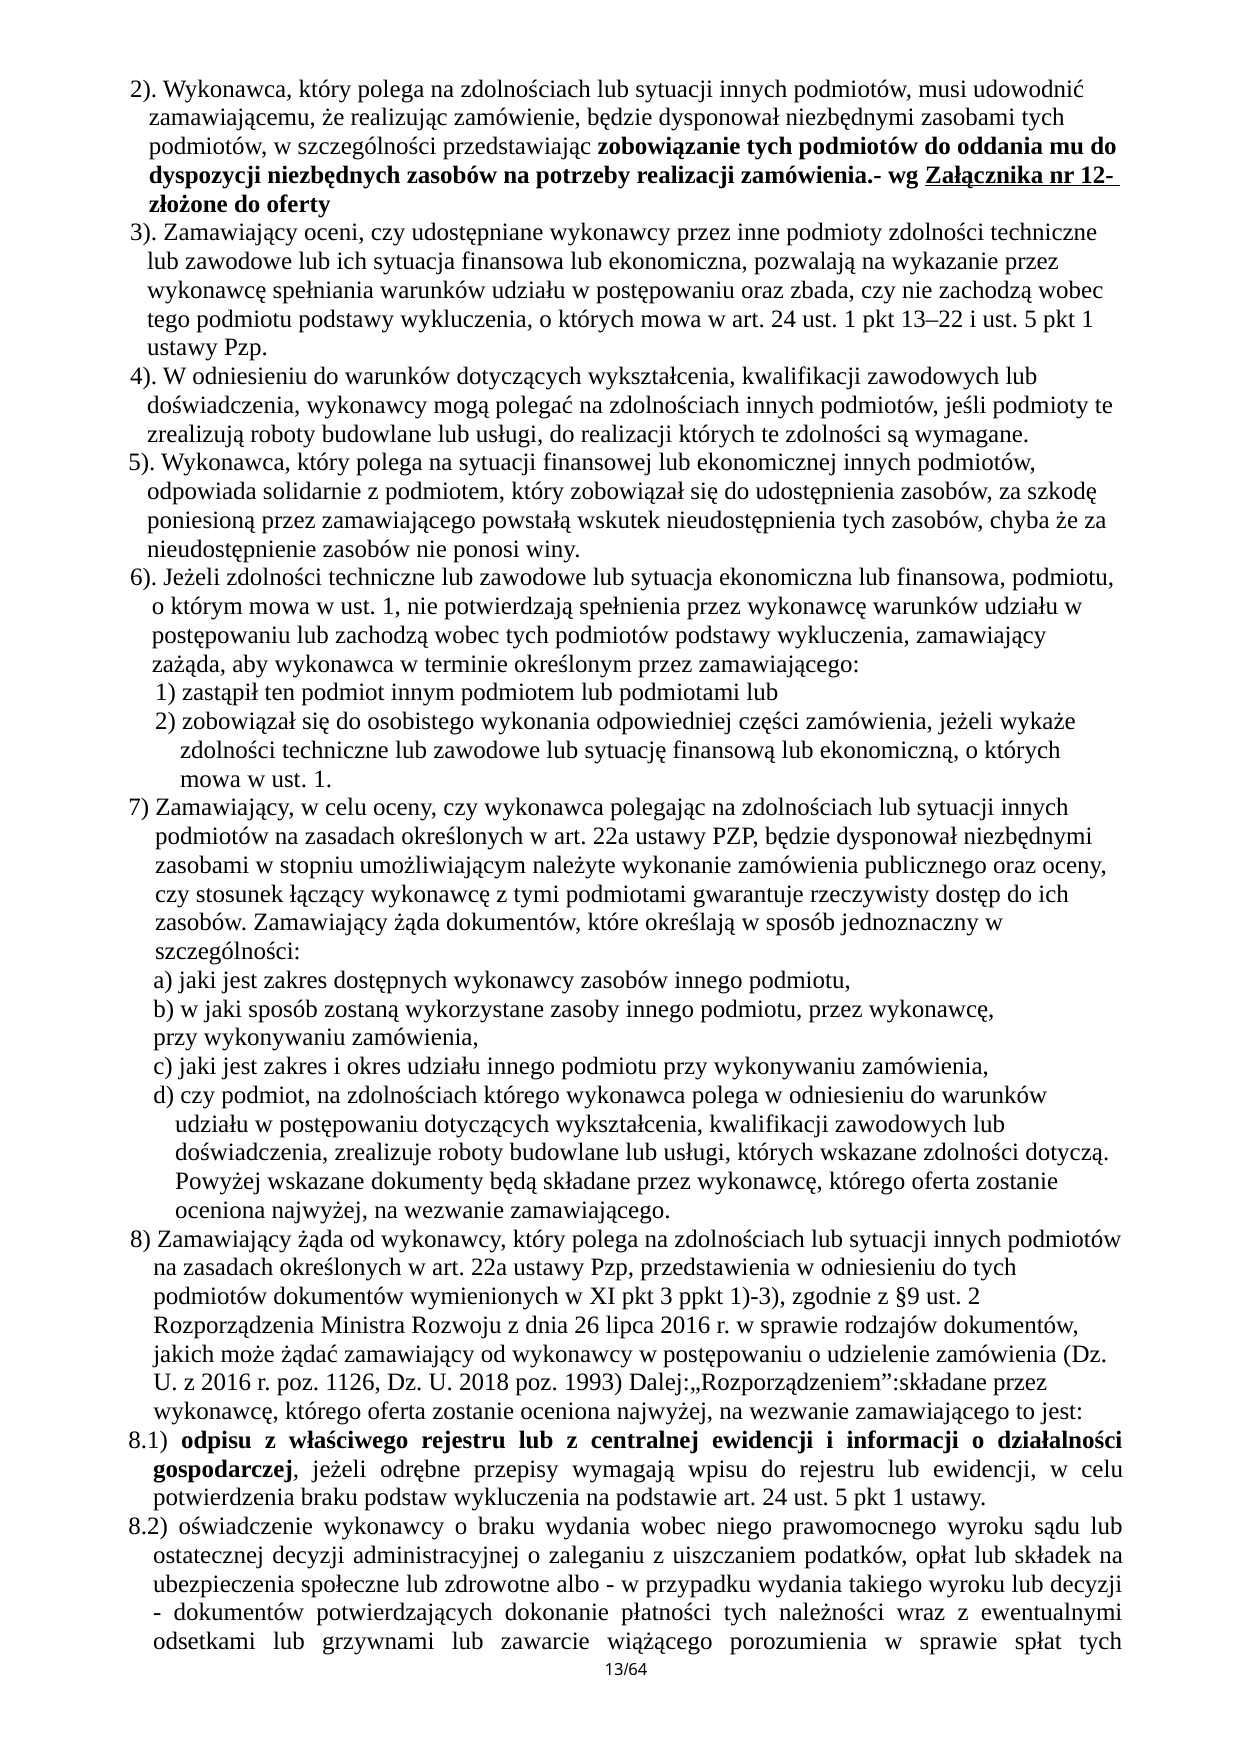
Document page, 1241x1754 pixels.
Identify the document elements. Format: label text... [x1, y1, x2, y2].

text c) jaki jest zakres i okres udziału innego podmiotu przy wykonywaniu zamówienia, [153, 1051, 1123, 1080]
text d) czy podmiot, na zdolnościach którego wykonawca polega w odniesieniu do warunków udziału w postępowaniu dotyczących wykształcenia, kwalifikacji zawodowych lub doświadczenia, zrealizuje roboty budowlane lub usługi, których wskazane zdolności dotyczą. Powyżej wskazane dokumenty będą składane przez wykonawcę, którego oferta zostanie oceniona najwyżej, na wezwanie zamawiającego. [153, 1080, 1123, 1224]
text 8.2) oświadczenie wykonawcy o braku wydania wobec niego prawomocnego wyroku sądu lub ostatecznej decyzji administracyjnej o zaleganiu z uiszczaniem podatków, opłat lub składek na ubezpieczenia społeczne lub zdrowotne albo - w przypadku wydania takiego wyroku lub decyzji - dokumentów potwierdzających dokonanie płatności tych należności wraz z ewentualnymi odsetkami lub grzywnami lub zawarcie wiążącego porozumienia w sprawie spłat tych [128, 1511, 1123, 1655]
text przy wykonywaniu zamówienia, [153, 1022, 1123, 1051]
text 2). Wykonawca, który polega na zdolnościach lub sytuacji innych podmiotów, musi udowodnić zamawiającemu, że realizując zamówienie, będzie dysponował niezbędnymi zasobami tych podmiotów, w szczególności przedstawiając zobowiązanie tych podmiotów do oddania mu do dyspozycji niezbędnych zasobów na potrzeby realizacji zamówienia.- wg Załącznika nr 12- złożone do oferty [130, 74, 1123, 217]
text 5). Wykonawca, który polega na sytuacji finansowej lub ekonomicznej innych podmiotów, odpowiada solidarnie z podmiotem, który zobowiązał się do udostępnienia zasobów, za szkodę poniesioną przez zamawiającego powstałą wskutek nieudostępnienia tych zasobów, chyba że za nieudostępnienie zasobów nie ponosi winy. [128, 447, 1123, 562]
text 7) Zamawiający, w celu oceny, czy wykonawca polegając na zdolnościach lub sytuacji innych podmiotów na zasadach określonych w art. 22a ustawy PZP, będzie dysponował niezbędnymi zasobami w stopniu umożliwiającym należyte wykonanie zamówienia publicznego oraz oceny, czy stosunek łączący wykonawcę z tymi podmiotami gwarantuje rzeczywisty dostęp do ich zasobów. Zamawiający żąda dokumentów, które określają w sposób jednoznaczny w szczególności: [128, 792, 1123, 965]
text 4). W odniesieniu do warunków dotyczących wykształcenia, kwalifikacji zawodowych lub doświadczenia, wykonawcy mogą polegać na zdolnościach innych podmiotów, jeśli podmioty te zrealizują roboty budowlane lub usługi, do realizacji których te zdolności są wymagane. [130, 361, 1123, 447]
text a) jaki jest zakres dostępnych wykonawcy zasobów innego podmiotu, [153, 965, 1123, 994]
text 3). Zamawiający oceni, czy udostępniane wykonawcy przez inne podmioty zdolności techniczne lub zawodowe lub ich sytuacja finansowa lub ekonomiczna, pozwalają na wykazanie przez wykonawcę spełniania warunków udziału w postępowaniu oraz zbada, czy nie zachodzą wobec tego podmiotu podstawy wykluczenia, o których mowa w art. 24 ust. 1 pkt 13–22 i ust. 5 pkt 1 ustawy Pzp. [130, 217, 1123, 361]
text 2) zobowiązał się do osobistego wykonania odpowiedniej części zamówienia, jeżeli wykaże zdolności techniczne lub zawodowe lub sytuację finansową lub ekonomiczną, o których mowa w ust. 1. [155, 706, 1123, 792]
text 8) Zamawiający żąda od wykonawcy, który polega na zdolnościach lub sytuacji innych podmiotów na zasadach określonych w art. 22a ustawy Pzp, przedstawienia w odniesieniu do tych podmiotów dokumentów wymienionych w XI pkt 3 ppkt 1)-3), zgodnie z §9 ust. 2 Rozporządzenia Ministra Rozwoju z dnia 26 lipca 2016 r. w sprawie rodzajów dokumentów, jakich może żądać zamawiający od wykonawcy w postępowaniu o udzielenie zamówienia (Dz. U. z 2016 r. poz. 1126, Dz. U. 2018 poz. 1993) Dalej:„Rozporządzeniem”:składane przez wykonawcę, którego oferta zostanie oceniona najwyżej, na wezwanie zamawiającego to jest: [130, 1224, 1123, 1425]
text 6). Jeżeli zdolności techniczne lub zawodowe lub sytuacja ekonomiczna lub finansowa, podmiotu, o którym mowa w ust. 1, nie potwierdzają spełnienia przez wykonawcę warunków udziału w postępowaniu lub zachodzą wobec tych podmiotów podstawy wykluczenia, zamawiający zażąda, aby wykonawca w terminie określonym przez zamawiającego: [130, 562, 1123, 677]
text b) w jaki sposób zostaną wykorzystane zasoby innego podmiotu, przez wykonawcę, [153, 994, 1123, 1022]
text 8.1) odpisu z właściwego rejestru lub z centralnej ewidencji i informacji o działalności gospodarczej, jeżeli odrębne przepisy wymagają wpisu do rejestru lub ewidencji, w celu potwierdzenia braku podstaw wykluczenia na podstawie art. 24 ust. 5 pkt 1 ustawy. [128, 1425, 1123, 1511]
text 1) zastąpił ten podmiot innym podmiotem lub podmiotami lub [155, 677, 1123, 706]
